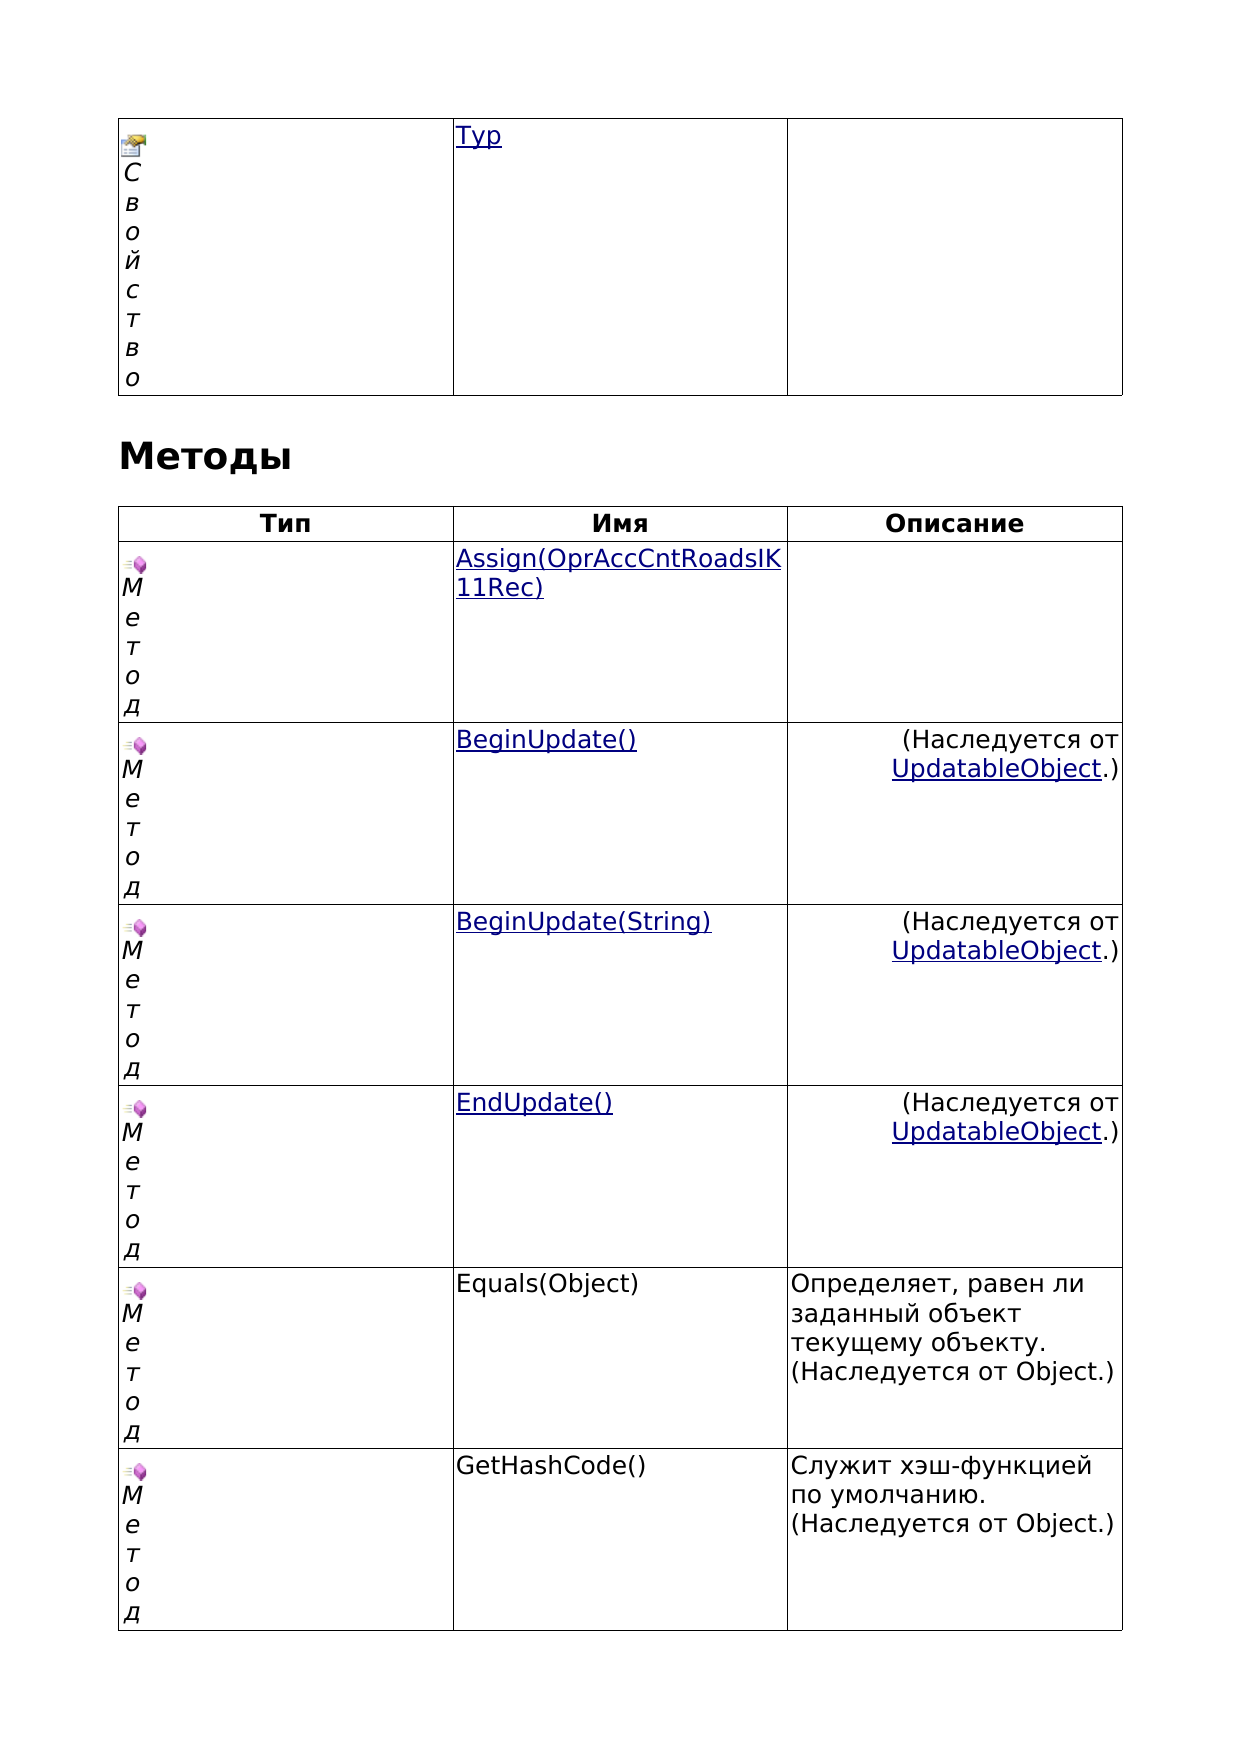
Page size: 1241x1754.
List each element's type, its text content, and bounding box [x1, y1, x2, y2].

table_cell BeginUpdate(String) [454, 905, 787, 1085]
table_cell Typ [454, 119, 787, 395]
picture [121, 919, 147, 937]
table_cell [119, 1449, 453, 1629]
table_cell [788, 119, 1122, 395]
table_cell BeginUpdate() [454, 723, 787, 904]
table_cell (Наследуется от UpdatableObject.) [788, 905, 1122, 1085]
picture [121, 1282, 147, 1300]
table_header Описание [788, 507, 1122, 541]
picture [121, 737, 147, 755]
table_cell EndUpdate() [454, 1086, 787, 1267]
picture [121, 133, 147, 159]
table_cell Assign(OprAccCntRoadsIK11Rec) [454, 542, 787, 722]
table_cell [119, 542, 453, 722]
table_cell GetHashCode() [454, 1449, 787, 1629]
table_header Тип [119, 507, 453, 541]
picture [121, 1463, 147, 1481]
table_cell (Наследуется от UpdatableObject.) [788, 723, 1122, 904]
table_cell Служит хэш-функцией по умолчанию. (Наследуется от Object.) [788, 1449, 1122, 1629]
table_cell [788, 542, 1122, 722]
table_cell [119, 1086, 453, 1267]
table_cell [119, 905, 453, 1085]
table_cell [119, 119, 453, 395]
table_cell (Наследуется от UpdatableObject.) [788, 1086, 1122, 1267]
table_header Имя [454, 507, 787, 541]
table_cell [119, 1268, 453, 1448]
picture [121, 1100, 147, 1118]
table_cell Equals(Object) [454, 1268, 787, 1448]
picture [121, 556, 147, 574]
table_cell [119, 723, 453, 904]
table_cell Определяет, равен ли заданный объект текущему объекту. (Наследуется от Object.) [788, 1268, 1122, 1448]
subtitle Методы [118, 435, 1122, 478]
